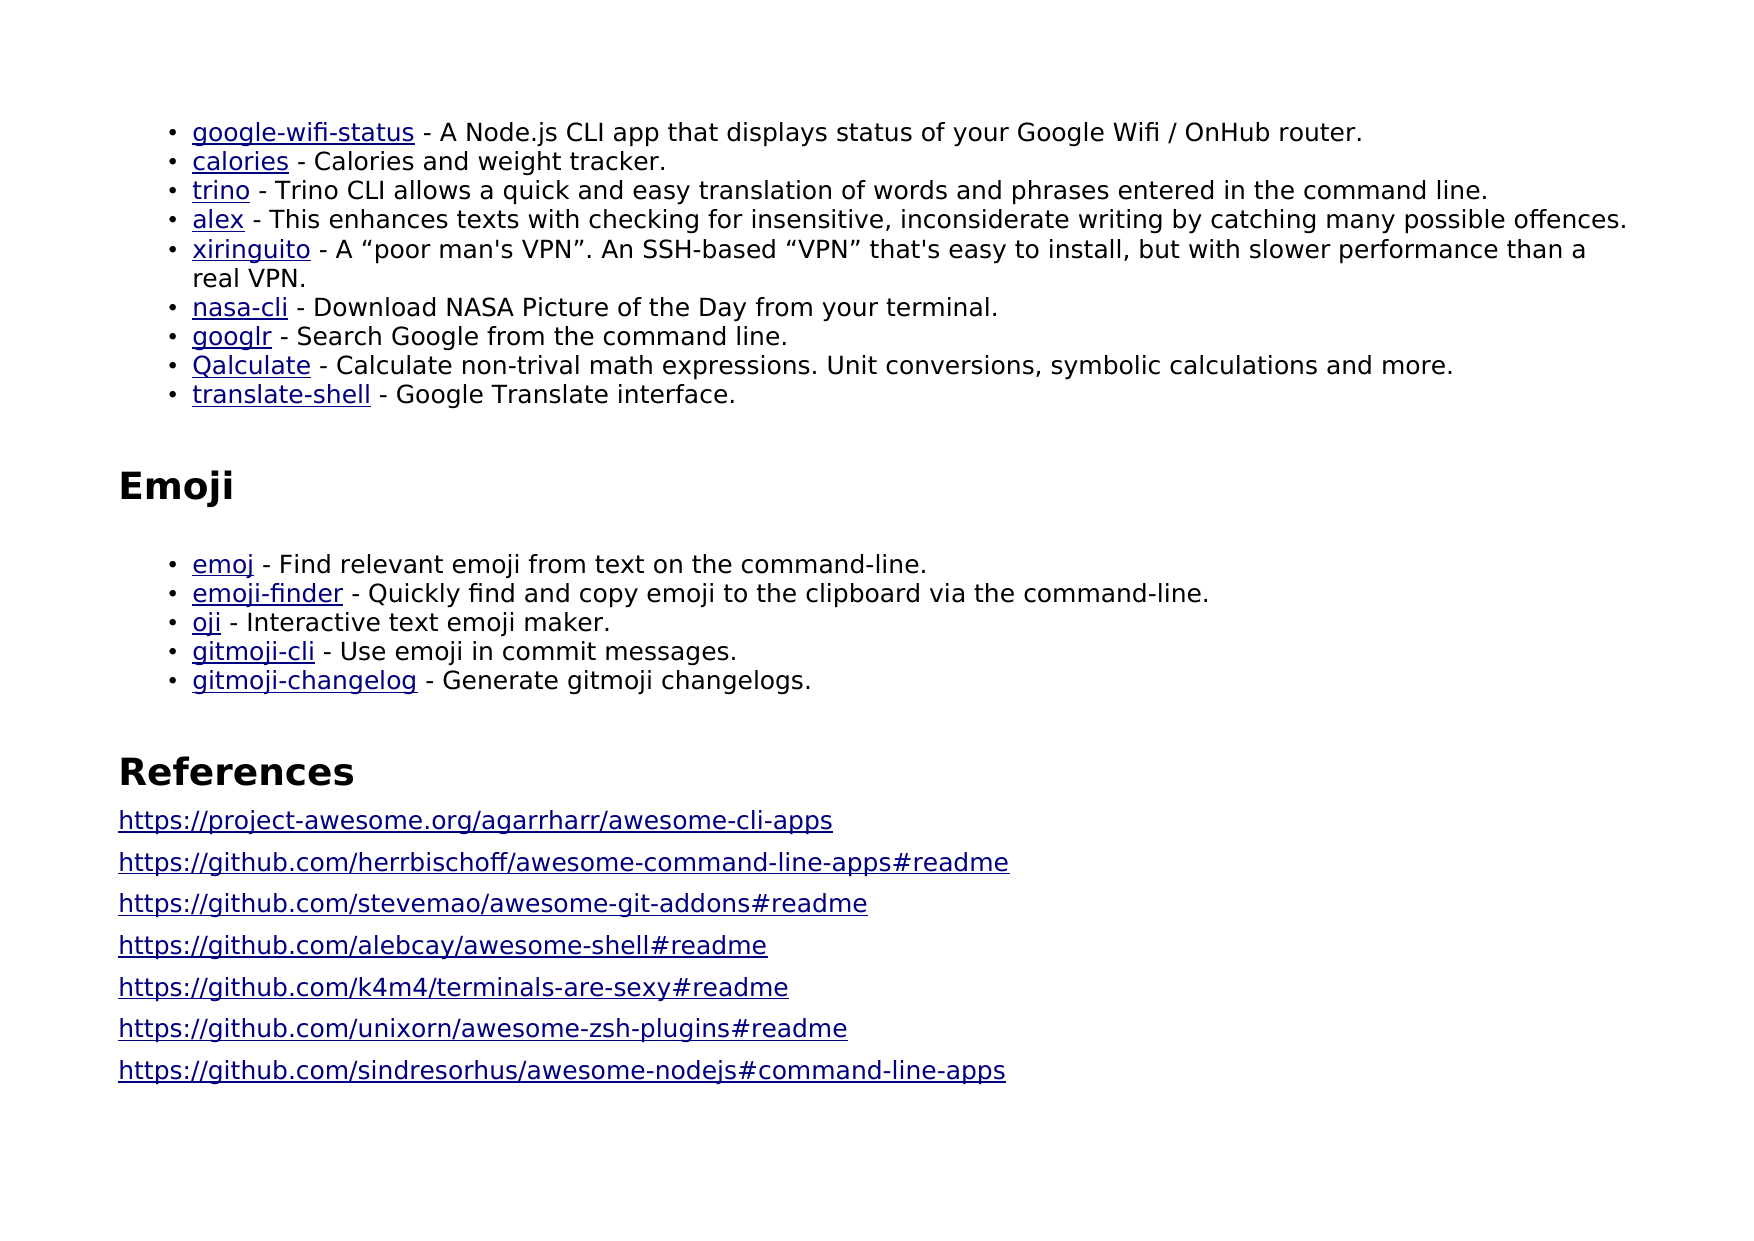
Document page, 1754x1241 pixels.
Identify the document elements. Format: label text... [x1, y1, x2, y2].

subtitle Emoji [118, 464, 1636, 508]
list nasa-cli - Download NASA Picture of the Day from your terminal. [177, 293, 1636, 322]
text https://github.com/k4m4/terminals-are-sexy#readme [118, 973, 1636, 1002]
text https://github.com/unixorn/awesome-zsh-plugins#readme [118, 1015, 1636, 1044]
list alex - This enhances texts with checking for insensitive, inconsiderate writing by catching many possible offences. [177, 206, 1636, 235]
list emoji-finder - Quickly find and copy emoji to the clipboard via the command-line. [177, 579, 1636, 608]
subtitle References [118, 750, 1636, 794]
list xiringuito - A “poor man's VPN”. An SSH-based “VPN” that's easy to install, but with slower performance than a real VPN. [177, 235, 1636, 293]
text https://github.com/stevemao/awesome-git-addons#readme [118, 890, 1636, 919]
list google-wifi-status - A Node.js CLI app that displays status of your Google Wifi / OnHub router. [177, 118, 1636, 147]
list Qalculate - Calculate non-trival math expressions. Unit conversions, symbolic calculations and more. [177, 351, 1636, 381]
list googlr - Search Google from the command line. [177, 322, 1636, 351]
list calories - Calories and weight tracker. [177, 147, 1636, 176]
list trino - Trino CLI allows a quick and easy translation of words and phrases entered in the command line. [177, 176, 1636, 206]
text https://github.com/herrbischoff/awesome-command-line-apps#readme [118, 848, 1636, 877]
list oji - Interactive text emoji maker. [177, 608, 1636, 637]
list gitmoji-changelog - Generate gitmoji changelogs. [177, 667, 1636, 696]
text https://project-awesome.org/agarrharr/awesome-cli-apps [118, 806, 1636, 836]
text https://github.com/alebcay/awesome-shell#readme [118, 931, 1636, 961]
text https://github.com/sindresorhus/awesome-nodejs#command-line-apps [118, 1056, 1636, 1086]
list translate-shell - Google Translate interface. [177, 381, 1636, 410]
list gitmoji-cli - Use emoji in commit messages. [177, 637, 1636, 667]
list emoj - Find relevant emoji from text on the command-line. [177, 550, 1636, 579]
